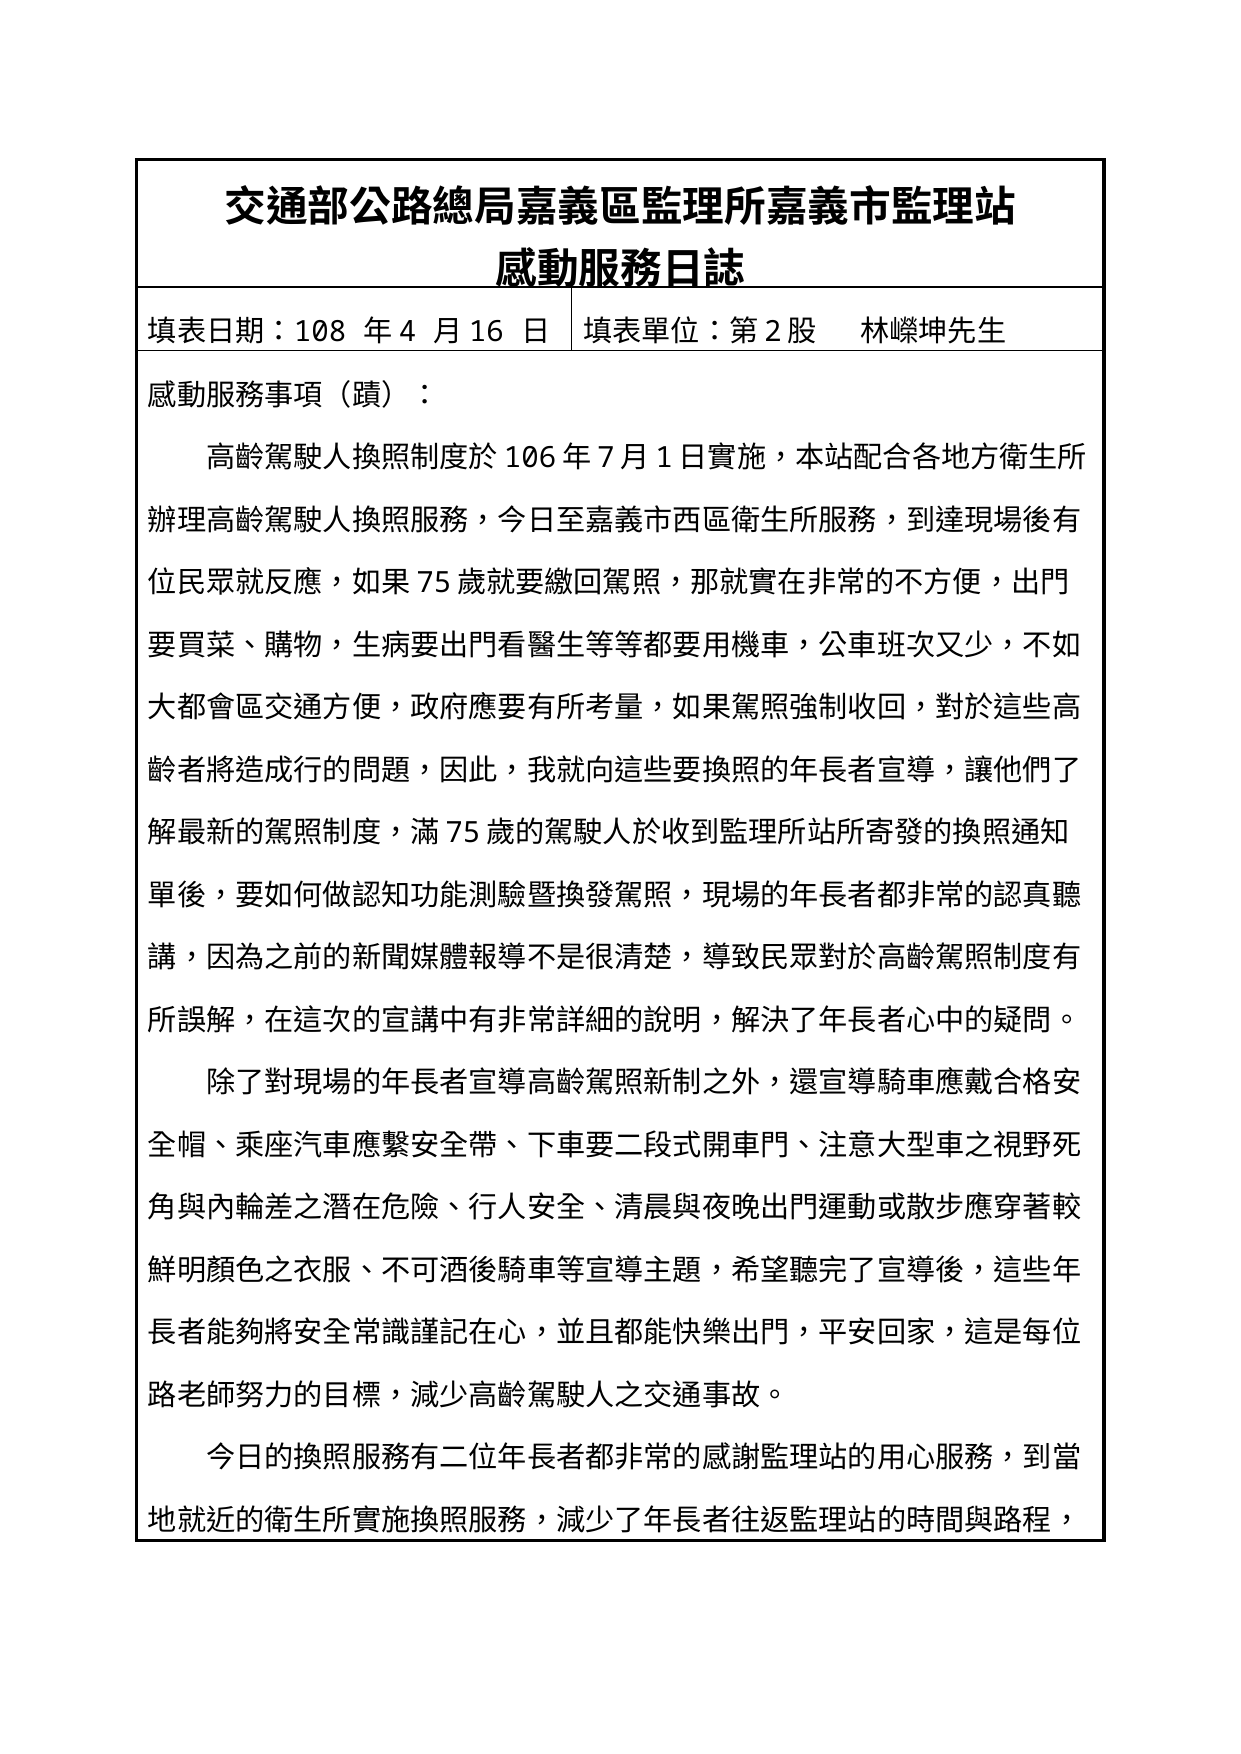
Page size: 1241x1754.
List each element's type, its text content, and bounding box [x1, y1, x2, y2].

table_cell 填表單位：第2股 林嶸坤先生 [572, 288, 1102, 350]
table_cell 填表日期：108 年4 月16 日 [138, 288, 571, 350]
table_cell 感動服務事項（蹟）： 高齡駕駛人換照制度於106年7月1日實施，本站配合各地方衛生所辦理高齡駕駛人換照服務，今日至嘉義市西區衛生所服務，到達現場後有位民眾就反應，如果75歲就要繳回駕照，那就實在非常的不方便，出門要買菜、購物，生病要出門看醫生等等都要用機車，公車班次又少，不如大都會區交通方便，政府應要有所考量，如果駕照強制收回，對於這些高齡者將造成行的問題，因此，我就向這些要換照的年長者宣導，讓他們了解最新的駕照制度，滿75歲的駕駛人於收到監理所站所寄發的換照通知單後，要如何做認知功能測驗暨換發駕照，現場的年長者都非常的認真聽講，因為之前的新聞媒體報導不是很清楚，導致民眾對於高齡駕照制度有所誤解，在這次的宣講中有非常詳細的說明，解決了年長者心中的疑問。 除了對現場的年長者宣導高齡駕照新制之外，還宣導騎車應戴合格安全帽、乘座汽車應繫安全帶、下車要二段式開車門、注意大型車之視野死角與內輪差之潛在危險、行人安全、清晨與夜晚出門運動或散步應穿著較鮮明顏色之衣服、不可酒後騎車等宣導主題，希望聽完了宣導後，這些年長者能夠將安全常識謹記在心，並且都能快樂出門，平安回家，這是每位路老師努力的目標，減少高齡駕駛人之交通事故。 今日的換照服務有二位年長者都非常的感謝監理站的用心服務，到當地就近的衛生所實施換照服務，減少了年長者往返監理站的時間與路程， [138, 351, 1102, 1538]
table_header 交通部公路總局嘉義區監理所嘉義市監理站 感動服務日誌 [138, 161, 1102, 286]
